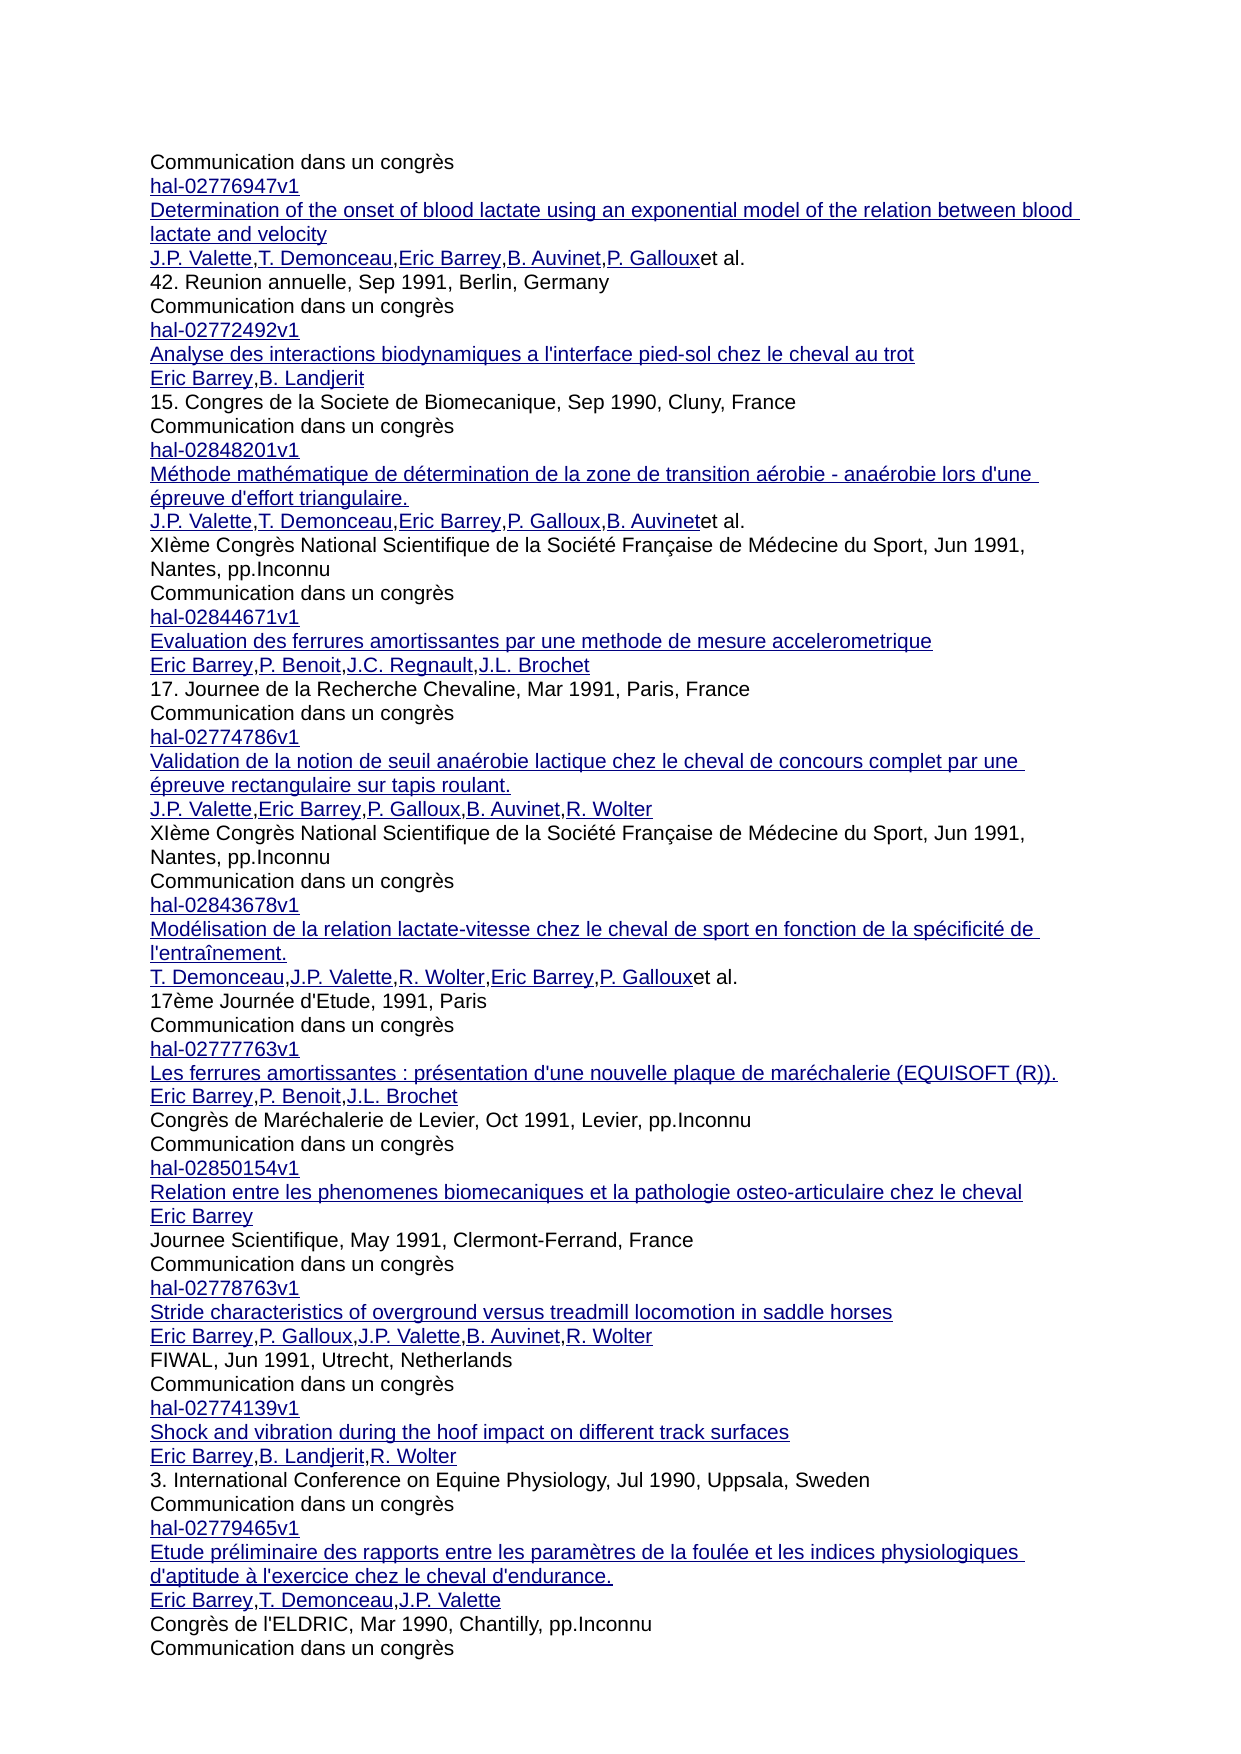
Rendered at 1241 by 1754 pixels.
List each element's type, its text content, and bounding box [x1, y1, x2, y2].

table_cell Stride characteristics of overground versus treadmill locomotion in saddle horses Eric Barrey,P. Galloux,J.P. Valette,B. Auvinet,R. Wolter FIWAL, Jun 1991, Utrecht, Netherlands Communication dans un congrès hal-02774139v1 [150, 1300, 1090, 1420]
table_cell Modélisation de la relation lactate-vitesse chez le cheval de sport en fonction de la spécificité de l'entraînement. T. Demonceau,J.P. Valette,R. Wolter,Eric Barrey,P. Gallouxet al. 17ème Journée d'Etude, 1991, Paris Communication dans un congrès hal-02777763v1 [150, 917, 1090, 1060]
table_cell Méthode mathématique de détermination de la zone de transition aérobie - anaérobie lors d'une épreuve d'effort triangulaire. J.P. Valette,T. Demonceau,Eric Barrey,P. Galloux,B. Auvinetet al. XIème Congrès National Scientifique de la Société Française de Médecine du Sport, Jun 1991, Nantes, pp.Inconnu Communication dans un congrès hal-02844671v1 [150, 461, 1090, 629]
table_cell Analyse des interactions biodynamiques a l'interface pied-sol chez le cheval au trot Eric Barrey,B. Landjerit 15. Congres de la Societe de Biomecanique, Sep 1990, Cluny, France Communication dans un congrès hal-02848201v1 [150, 342, 1090, 461]
table_cell Evaluation des ferrures amortissantes par une methode de mesure accelerometrique Eric Barrey,P. Benoit,J.C. Regnault,J.L. Brochet 17. Journee de la Recherche Chevaline, Mar 1991, Paris, France Communication dans un congrès hal-02774786v1 [150, 629, 1090, 749]
table_cell Validation de la notion de seuil anaérobie lactique chez le cheval de concours complet par une épreuve rectangulaire sur tapis roulant. J.P. Valette,Eric Barrey,P. Galloux,B. Auvinet,R. Wolter XIème Congrès National Scientifique de la Société Française de Médecine du Sport, Jun 1991, Nantes, pp.Inconnu Communication dans un congrès hal-02843678v1 [150, 749, 1090, 917]
table_cell Determination of the onset of blood lactate using an exponential model of the relation between blood lactate and velocity J.P. Valette,T. Demonceau,Eric Barrey,B. Auvinet,P. Gallouxet al. 42. Reunion annuelle, Sep 1991, Berlin, Germany Communication dans un congrès hal-02772492v1 [150, 198, 1090, 342]
table_cell Relation entre les phenomenes biomecaniques et la pathologie osteo-articulaire chez le cheval Eric Barrey Journee Scientifique, May 1991, Clermont-Ferrand, France Communication dans un congrès hal-02778763v1 [150, 1180, 1090, 1300]
table_cell Shock and vibration during the hoof impact on different track surfaces Eric Barrey,B. Landjerit,R. Wolter 3. International Conference on Equine Physiology, Jul 1990, Uppsala, Sweden Communication dans un congrès hal-02779465v1 [150, 1420, 1090, 1539]
table_cell Les ferrures amortissantes : présentation d'une nouvelle plaque de maréchalerie (EQUISOFT (R)). Eric Barrey,P. Benoit,J.L. Brochet Congrès de Maréchalerie de Levier, Oct 1991, Levier, pp.Inconnu Communication dans un congrès hal-02850154v1 [150, 1060, 1090, 1180]
table_cell Communication dans un congrès hal-02776947v1 [150, 150, 1090, 198]
table_cell Etude préliminaire des rapports entre les paramètres de la foulée et les indices physiologiques d'aptitude à l'exercice chez le cheval d'endurance. Eric Barrey,T. Demonceau,J.P. Valette Congrès de l'ELDRIC, Mar 1990, Chantilly, pp.Inconnu Communication dans un congrès [150, 1540, 1090, 1659]
